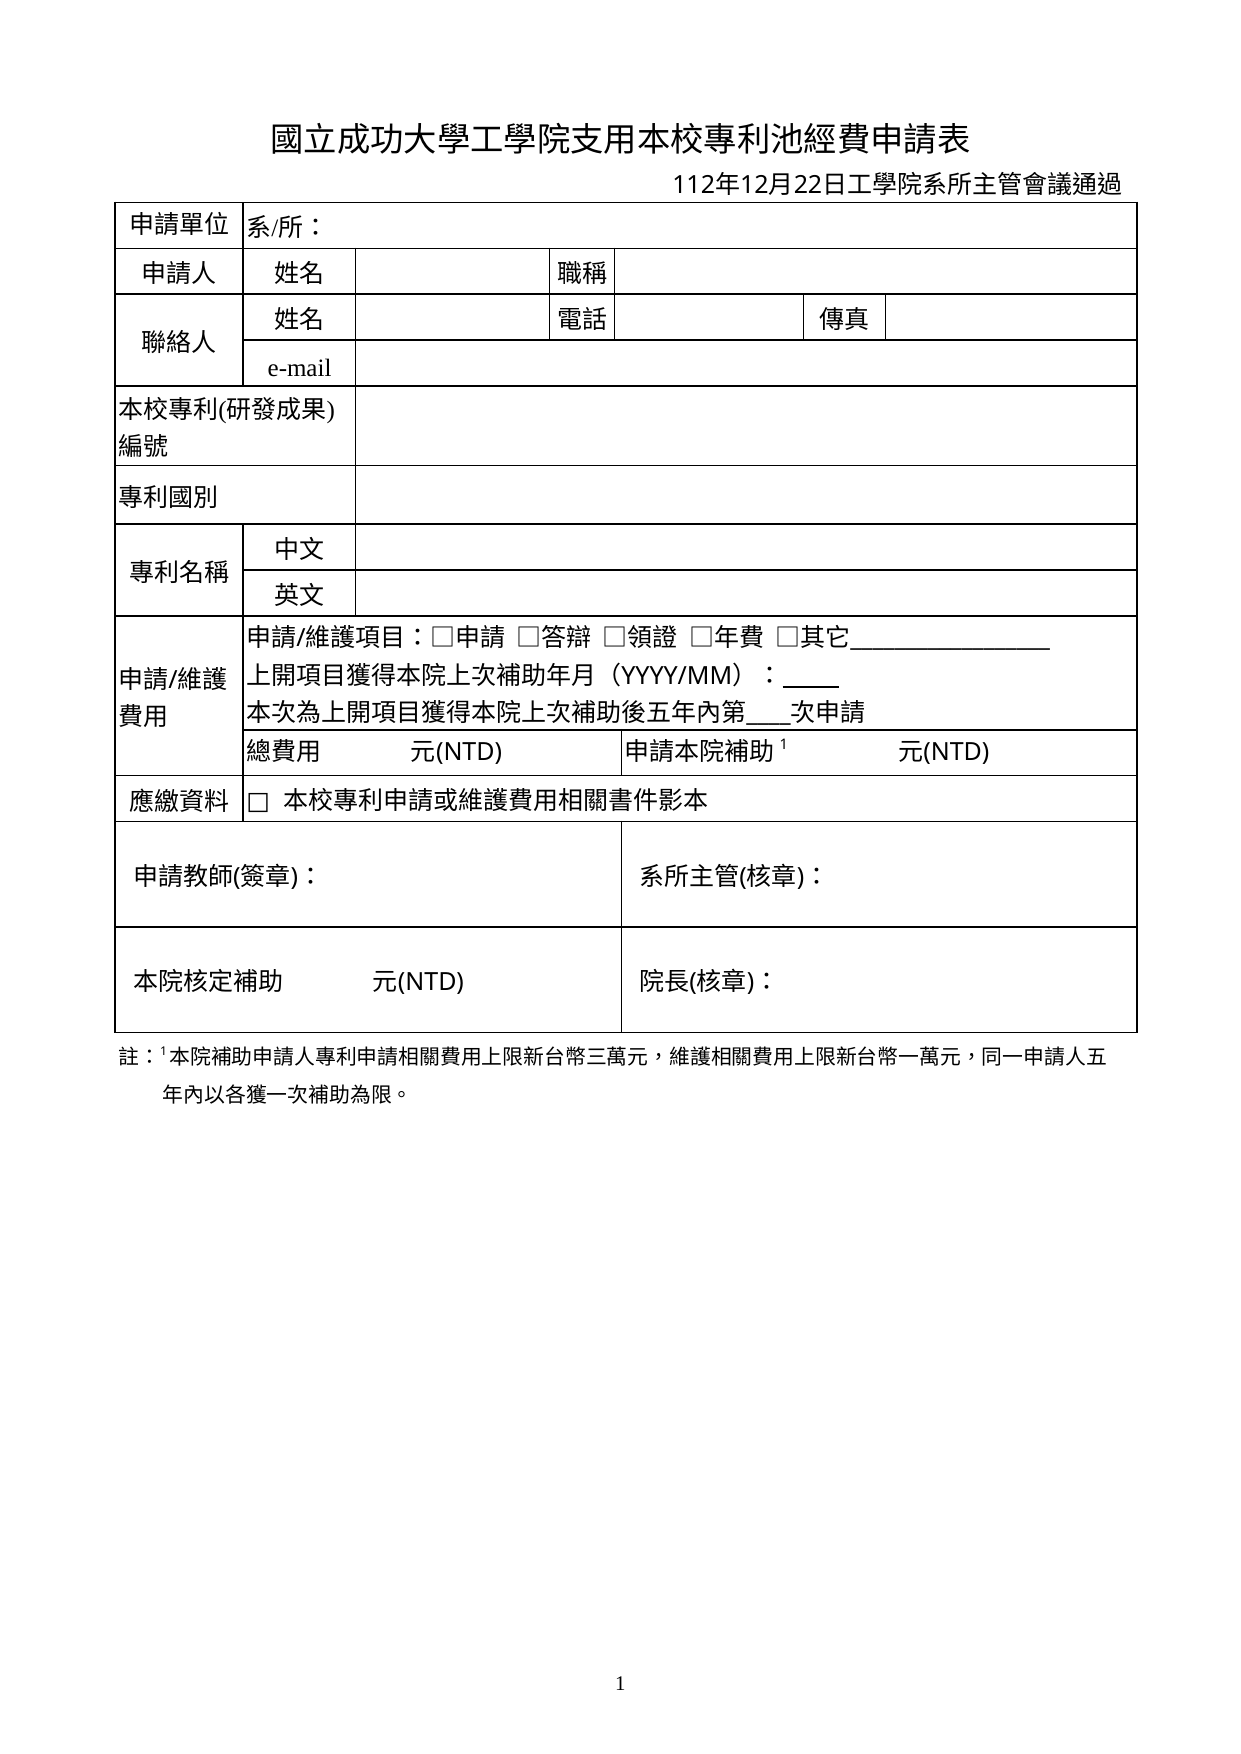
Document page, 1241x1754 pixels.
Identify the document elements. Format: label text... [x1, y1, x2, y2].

table_cell [356, 571, 1136, 615]
table_cell 中文 [244, 525, 355, 569]
table_cell 姓名 [244, 295, 355, 339]
table_cell 系所主管(核章)： [622, 822, 1136, 926]
table_cell [356, 525, 1136, 569]
table_cell [356, 387, 1136, 464]
table_cell [356, 466, 1136, 523]
table_cell [615, 249, 1136, 293]
table_cell 申請人 [116, 249, 242, 293]
table_cell 傳真 [804, 295, 885, 339]
table_cell 專利國別 [116, 466, 355, 523]
table_cell [615, 295, 803, 339]
table_cell 應繳資料 [116, 776, 242, 821]
text 112年12月22日工學院系所主管會議通過 [118, 160, 1122, 202]
table_cell 本校專利申請或維護費用相關書件影本 [244, 776, 1136, 821]
text 國立成功大學工學院支用本校專利池經費申請表 [118, 118, 1122, 160]
table_cell 院長(核章)： [622, 928, 1136, 1031]
table_cell 英文 [244, 571, 355, 615]
table_cell 專利名稱 [116, 525, 242, 615]
table_cell [356, 341, 1136, 385]
table_cell 申請本院補助1 元(NTD) [622, 731, 1136, 775]
table_cell e-mail [244, 341, 355, 385]
table_cell [356, 249, 549, 293]
table_cell 申請/維護項目：□申請 □答辯 □領證 □年費 □其它__________________ 上開項目獲得本院上次補助年月（YYYY/MM）： 本次為上開項目獲得本院上次補助後五年內第____次申請 [244, 617, 1136, 729]
table_cell 本校專利(研發成果)編號 [116, 387, 355, 464]
table_cell [356, 295, 549, 339]
table_header 申請單位名稱 [116, 203, 242, 247]
text 註：1本院補助申請人專利申請相關費用上限新台幣三萬元，維護相關費用上限新台幣一萬元，同一申請人五年內以各獲一次補助為限。 [118, 1033, 1122, 1108]
table_cell 電話 [550, 295, 614, 339]
table_cell 職稱 [550, 249, 614, 293]
table_cell 聯絡人 [116, 295, 242, 385]
table_cell 申請教師(簽章)： [116, 822, 621, 926]
table_cell [886, 295, 1136, 339]
table_cell 總費用 元(NTD) [244, 731, 621, 775]
table_cell 本院核定補助 元(NTD) [116, 928, 621, 1031]
table_cell 申請/維護費用 [116, 617, 242, 775]
table_header 系/所： [244, 203, 1136, 247]
table_cell 姓名 [244, 249, 355, 293]
